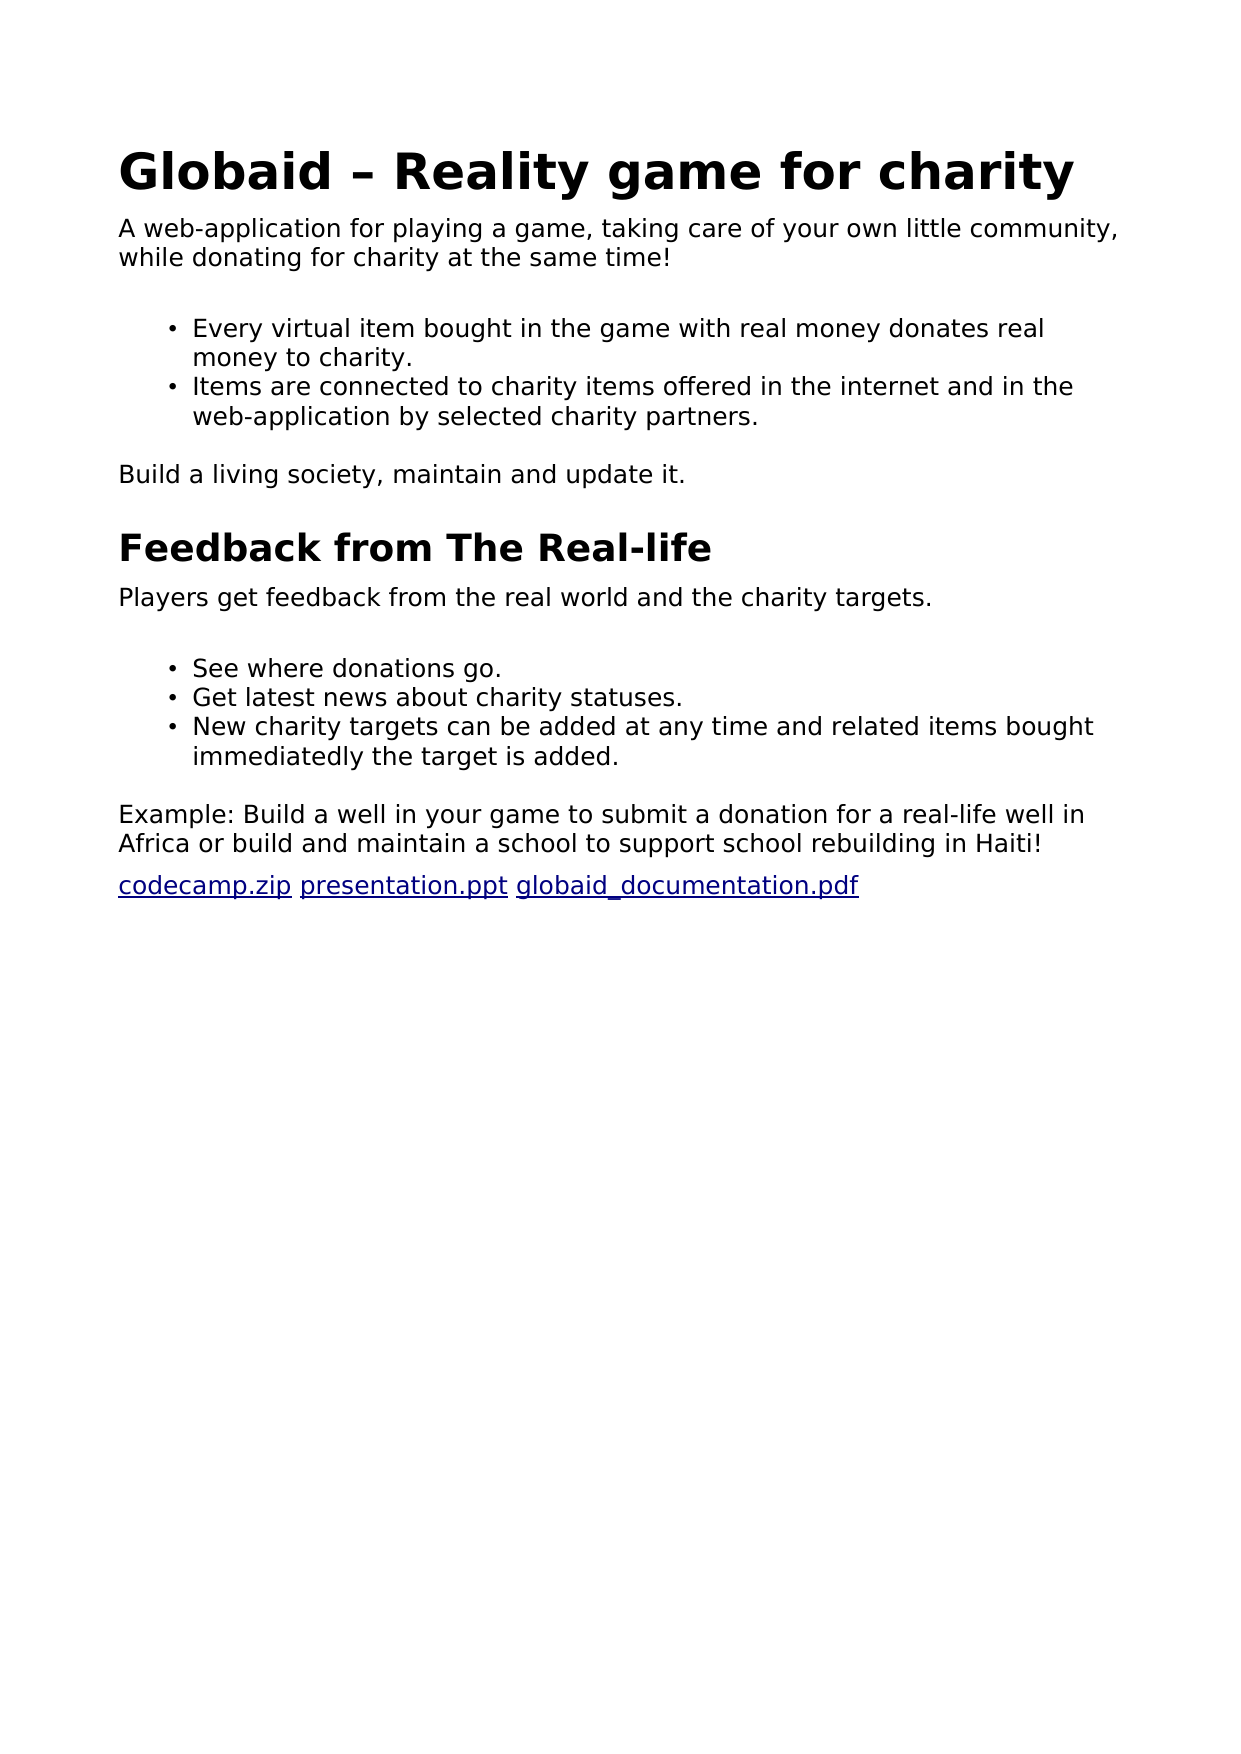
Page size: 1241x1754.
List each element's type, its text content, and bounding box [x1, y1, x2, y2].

text A web-application for playing a game, taking care of your own little community, while donating for charity at the same time! [118, 214, 1122, 272]
text Example: Build a well in your game to submit a donation for a real-life well in Africa or build and maintain a school to support school rebuilding in Haiti! [118, 800, 1122, 859]
list Every virtual item bought in the game with real money donates real money to charity. [177, 314, 1122, 372]
subtitle Globaid – Reality game for charity [118, 143, 1122, 201]
text Players get feedback from the real world and the charity targets. [118, 583, 1122, 612]
list Get latest news about charity statuses. [177, 683, 1122, 713]
list New charity targets can be added at any time and related items bought immediatedly the target is added. [177, 713, 1122, 771]
list See where donations go. [177, 654, 1122, 683]
subtitle Feedback from The Real-life [118, 527, 1122, 571]
list Items are connected to charity items offered in the internet and in the web-application by selected charity partners. [177, 372, 1122, 431]
text codecamp.zip presentation.ppt globaid_documentation.pdf [118, 871, 1122, 900]
text Build a living society, maintain and update it. [118, 460, 1122, 489]
